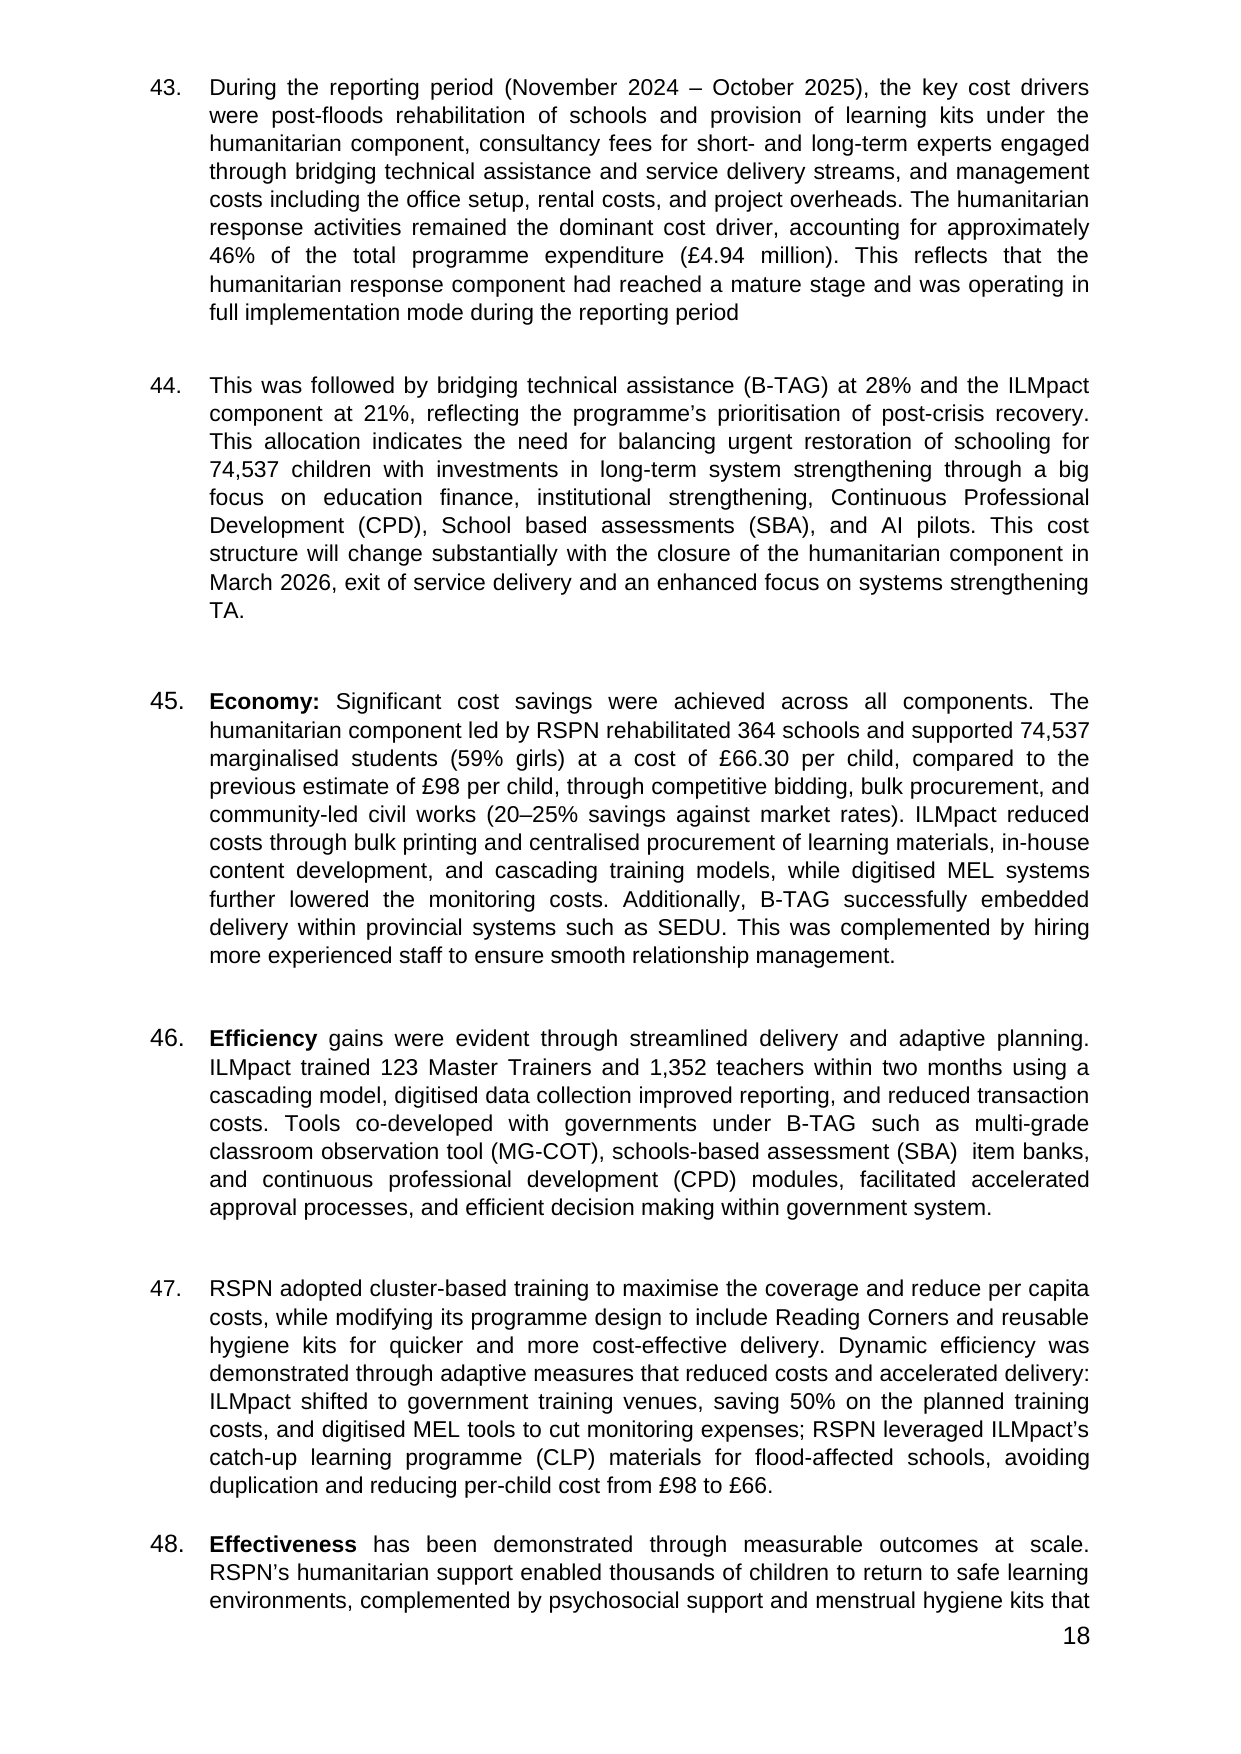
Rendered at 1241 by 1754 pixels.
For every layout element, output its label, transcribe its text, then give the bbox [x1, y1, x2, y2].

list This was followed by bridging technical assistance (B-TAG) at 28% and the ILMpact component at 21%, reflecting the programme’s prioritisation of post-crisis recovery. This allocation indicates the need for balancing urgent restoration of schooling for 74,537 children with investments in long-term system strengthening through a big focus on education finance, institutional strengthening, Continuous Professional Development (CPD), School based assessments (SBA), and AI pilots. This cost structure will change substantially with the closure of the humanitarian component in March 2026, exit of service delivery and an enhanced focus on systems strengthening TA. [150, 372, 1090, 623]
list Effectiveness has been demonstrated through measurable outcomes at scale. RSPN’s humanitarian support enabled thousands of children to return to safe learning environments, complemented by psychosocial support and menstrual hygiene kits that [150, 1528, 1090, 1613]
list RSPN adopted cluster-based training to maximise the coverage and reduce per capita costs, while modifying its programme design to include Reading Corners and reusable hygiene kits for quicker and more cost-effective delivery. Dynamic efficiency was demonstrated through adaptive measures that reduced costs and accelerated delivery: ILMpact shifted to government training venues, saving 50% on the planned training costs, and digitised MEL tools to cut monitoring expenses; RSPN leveraged ILMpact’s catch-up learning programme (CLP) materials for flood-affected schools, avoiding duplication and reducing per-child cost from £98 to £66. [150, 1275, 1090, 1499]
list Economy: Significant cost savings were achieved across all components. The humanitarian component led by RSPN rehabilitated 364 schools and supported 74,537 marginalised students (59% girls) at a cost of £66.30 per child, compared to the previous estimate of £98 per child, through competitive bidding, bulk procurement, and community-led civil works (20–25% savings against market rates). ILMpact reduced costs through bulk printing and centralised procurement of learning materials, in-house content development, and cascading training models, while digitised MEL systems further lowered the monitoring costs. Additionally, B-TAG successfully embedded delivery within provincial systems such as SEDU. This was complemented by hiring more experienced staff to ensure smooth relationship management. [150, 686, 1090, 968]
list Efficiency gains were evident through streamlined delivery and adaptive planning. ILMpact trained 123 Master Trainers and 1,352 teachers within two months using a cascading model, digitised data collection improved reporting, and reduced transaction costs. Tools co-developed with governments under B-TAG such as multi-grade classroom observation tool (MG-COT), schools-based assessment (SBA) item banks, and continuous professional development (CPD) modules, facilitated accelerated approval processes, and efficient decision making within government system. [150, 1023, 1090, 1221]
list During the reporting period (November 2024 – October 2025), the key cost drivers were post-floods rehabilitation of schools and provision of learning kits under the humanitarian component, consultancy fees for short- and long-term experts engaged through bridging technical assistance and service delivery streams, and management costs including the office setup, rental costs, and project overheads. The humanitarian response activities remained the dominant cost driver, accounting for approximately 46% of the total programme expenditure (£4.94 million). This reflects that the humanitarian response component had reached a mature stage and was operating in full implementation mode during the reporting period [150, 74, 1090, 325]
